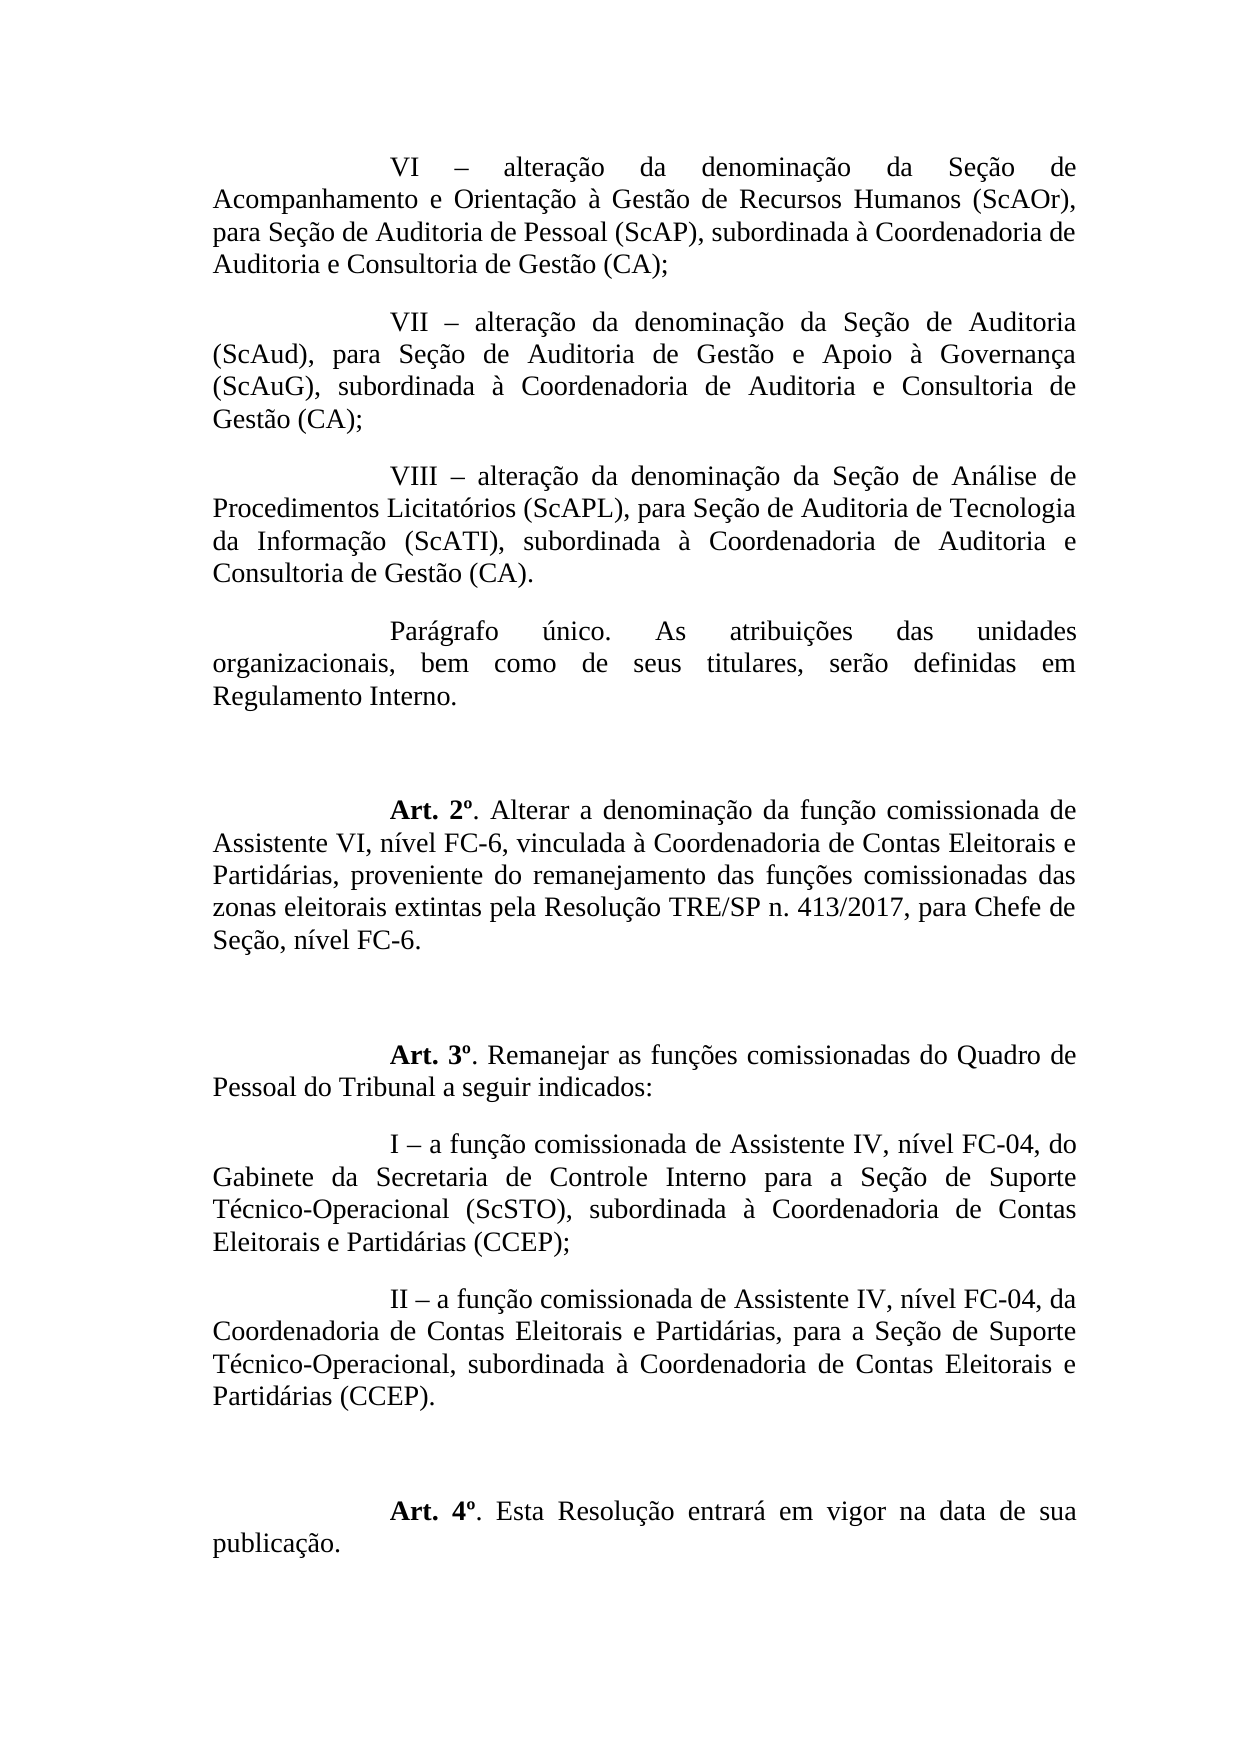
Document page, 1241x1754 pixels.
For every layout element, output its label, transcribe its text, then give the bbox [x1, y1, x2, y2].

text II – a função comissionada de Assistente IV, nível FC-04, da Coordenadoria de Contas Eleitorais e Partidárias, para a Seção de Suporte Técnico-Operacional, subordinada à Coordenadoria de Contas Eleitorais e Partidárias (CCEP). [212, 1282, 1078, 1412]
text Art. 3º. Remanejar as funções comissionadas do Quadro de Pessoal do Tribunal a seguir indicados: [212, 1038, 1078, 1102]
text VI – alteração da denominação da Seção de Acompanhamento e Orientação à Gestão de Recursos Humanos (ScAOr), para Seção de Auditoria de Pessoal (ScAP), subordinada à Coordenadoria de Auditoria e Consultoria de Gestão (CA); [212, 150, 1078, 279]
text Art. 2º. Alterar a denominação da função comissionada de Assistente VI, nível FC-6, vinculada à Coordenadoria de Contas Eleitorais e Partidárias, proveniente do remanejamento das funções comissionadas das zonas eleitorais extintas pela Resolução TRE/SP n. 413/2017, para Chefe de Seção, nível FC-6. [212, 793, 1078, 955]
text Art. 4º. Esta Resolução entrará em vigor na data de sua publicação. [212, 1494, 1078, 1559]
text I – a função comissionada de Assistente IV, nível FC-04, do Gabinete da Secretaria de Controle Interno para a Seção de Suporte Técnico-Operacional (ScSTO), subordinada à Coordenadoria de Contas Eleitorais e Partidárias (CCEP); [212, 1127, 1078, 1257]
text VII – alteração da denominação da Seção de Auditoria (ScAud), para Seção de Auditoria de Gestão e Apoio à Governança (ScAuG), subordinada à Coordenadoria de Auditoria e Consultoria de Gestão (CA); [212, 304, 1078, 434]
text Parágrafo único. As atribuições das unidades organizacionais, bem como de seus titulares, serão definidas em Regulamento Interno. [212, 614, 1078, 711]
text VIII – alteração da denominação da Seção de Análise de Procedimentos Licitatórios (ScAPL), para Seção de Auditoria de Tecnologia da Informação (ScATI), subordinada à Coordenadoria de Auditoria e Consultoria de Gestão (CA). [212, 459, 1078, 589]
